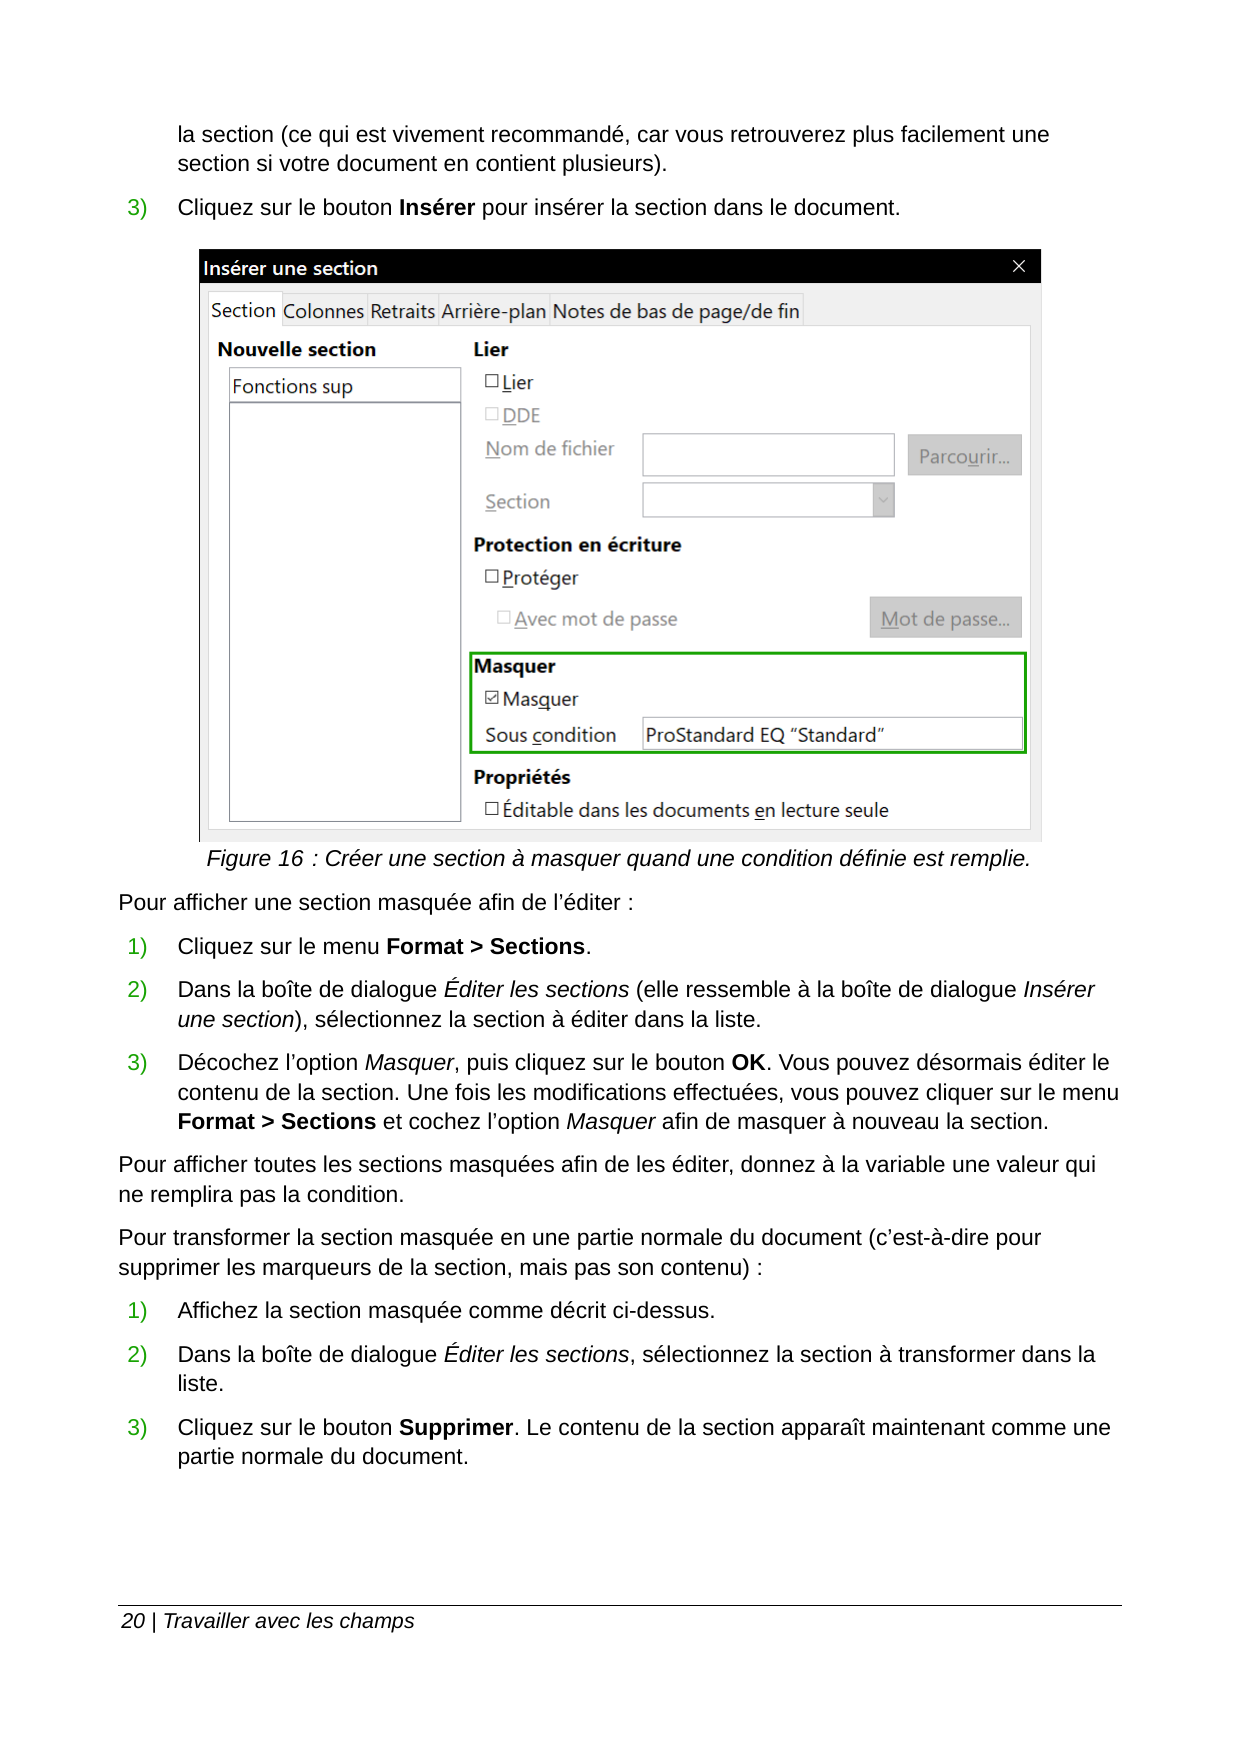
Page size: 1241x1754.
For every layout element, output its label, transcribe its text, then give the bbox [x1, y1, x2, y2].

list Dans la boîte de dialogue Éditer les sections, sélectionnez la section à transformer dans la liste. [148, 1338, 1122, 1397]
picture [199, 249, 1042, 842]
list Cliquez sur le menu Format > Sections. [148, 930, 1122, 959]
text Figure 16 : Créer une section à masquer quand une condition définie est remplie. [118, 842, 1122, 871]
list Décochez l’option Masquer, puis cliquez sur le bouton OK. Vous pouvez désormais éditer le contenu de la section. Une fois les modifications effectuées, vous pouvez cliquer sur le menu Format > Sections et cochez l’option Masquer afin de masquer à nouveau la section. [148, 1047, 1122, 1134]
text Pour afficher toutes les sections masquées afin de les éditer, donnez à la variable une valeur qui ne remplira pas la condition. [118, 1149, 1122, 1207]
list Cliquez sur le bouton Supprimer. Le contenu de la section apparaît maintenant comme une partie normale du document. [148, 1411, 1122, 1469]
list Affichez la section masquée comme décrit ci-dessus. [148, 1294, 1122, 1324]
list la section (ce qui est vivement recommandé, car vous retrouverez plus facilement une section si votre document en contient plusieurs). [148, 118, 1122, 176]
list Dans la boîte de dialogue Éditer les sections (elle ressemble à la boîte de dialogue Insérer une section), sélectionnez la section à éditer dans la liste. [148, 974, 1122, 1032]
text Pour afficher une section masquée afin de l’éditer : [118, 886, 1122, 915]
list Cliquez sur le bouton Insérer pour insérer la section dans le document. [148, 191, 1122, 220]
text Pour transformer la section masquée en une partie normale du document (c’est-à-dire pour supprimer les marqueurs de la section, mais pas son contenu) : [118, 1222, 1122, 1280]
